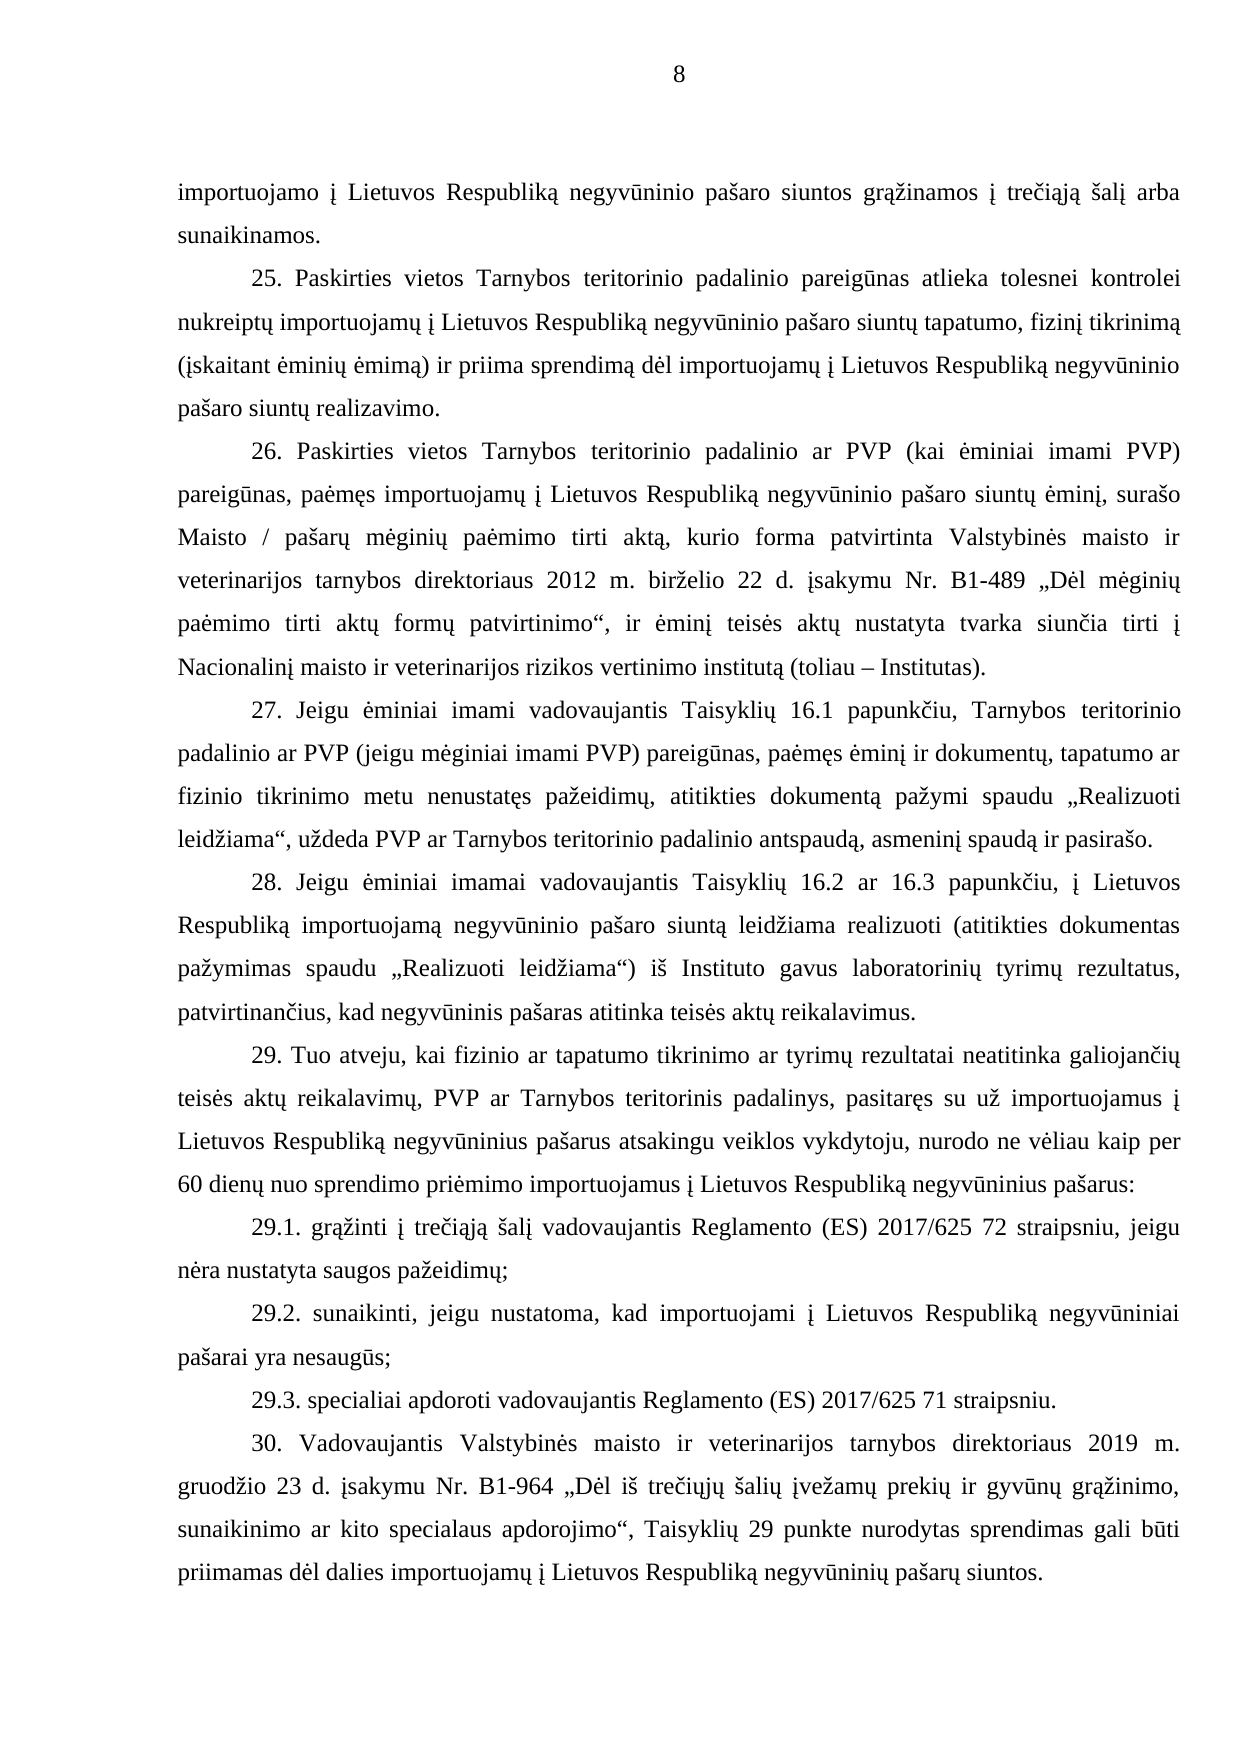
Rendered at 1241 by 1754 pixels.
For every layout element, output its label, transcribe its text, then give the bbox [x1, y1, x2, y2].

text 29.2. sunaikinti, jeigu nustatoma, kad importuojami į Lietuvos Respubliką negyvūniniai pašarai yra nesaugūs; [177, 1298, 1181, 1370]
text importuojamo į Lietuvos Respubliką negyvūninio pašaro siuntos grąžinamos į trečiąją šalį arba sunaikinamos. [177, 177, 1181, 249]
text 29. Tuo atveju, kai fizinio ar tapatumo tikrinimo ar tyrimų rezultatai neatitinka galiojančių teisės aktų reikalavimų, PVP ar Tarnybos teritorinis padalinys, pasitaręs su už importuojamus į Lietuvos Respubliką negyvūninius pašarus atsakingu veiklos vykdytoju, nurodo ne vėliau kaip per 60 dienų nuo sprendimo priėmimo importuojamus į Lietuvos Respubliką negyvūninius pašarus: [177, 1040, 1181, 1198]
text 30. Vadovaujantis Valstybinės maisto ir veterinarijos tarnybos direktoriaus 2019 m. gruodžio 23 d. įsakymu Nr. B1-964 „Dėl iš trečiųjų šalių įvežamų prekių ir gyvūnų grąžinimo, sunaikinimo ar kito specialaus apdorojimo“, Taisyklių 29 punkte nurodytas sprendimas gali būti priimamas dėl dalies importuojamų į Lietuvos Respubliką negyvūninių pašarų siuntos. [177, 1428, 1181, 1586]
text 29.1. grąžinti į trečiąją šalį vadovaujantis Reglamento (ES) 2017/625 72 straipsniu, jeigu nėra nustatyta saugos pažeidimų; [177, 1212, 1181, 1284]
text 28. Jeigu ėminiai imamai vadovaujantis Taisyklių 16.2 ar 16.3 papunkčiu, į Lietuvos Respubliką importuojamą negyvūninio pašaro siuntą leidžiama realizuoti (atitikties dokumentas pažymimas spaudu „Realizuoti leidžiama“) iš Instituto gavus laboratorinių tyrimų rezultatus, patvirtinančius, kad negyvūninis pašaras atitinka teisės aktų reikalavimus. [177, 867, 1181, 1025]
text 26. Paskirties vietos Tarnybos teritorinio padalinio ar PVP (kai ėminiai imami PVP) pareigūnas, paėmęs importuojamų į Lietuvos Respubliką negyvūninio pašaro siuntų ėminį, surašo Maisto / pašarų mėginių paėmimo tirti aktą, kurio forma patvirtinta Valstybinės maisto ir veterinarijos tarnybos direktoriaus 2012 m. birželio 22 d. įsakymu Nr. B1-489 „Dėl mėginių paėmimo tirti aktų formų patvirtinimo“, ir ėminį teisės aktų nustatyta tvarka siunčia tirti į Nacionalinį maisto ir veterinarijos rizikos vertinimo institutą (toliau – Institutas). [177, 436, 1181, 680]
text 29.3. specialiai apdoroti vadovaujantis Reglamento (ES) 2017/625 71 straipsniu. [177, 1385, 1181, 1413]
text 27. Jeigu ėminiai imami vadovaujantis Taisyklių 16.1 papunkčiu, Tarnybos teritorinio padalinio ar PVP (jeigu mėginiai imami PVP) pareigūnas, paėmęs ėminį ir dokumentų, tapatumo ar fizinio tikrinimo metu nenustatęs pažeidimų, atitikties dokumentą pažymi spaudu „Realizuoti leidžiama“, uždeda PVP ar Tarnybos teritorinio padalinio antspaudą, asmeninį spaudą ir pasirašo. [177, 695, 1181, 853]
text 25. Paskirties vietos Tarnybos teritorinio padalinio pareigūnas atlieka tolesnei kontrolei nukreiptų importuojamų į Lietuvos Respubliką negyvūninio pašaro siuntų tapatumo, fizinį tikrinimą (įskaitant ėminių ėmimą) ir priima sprendimą dėl importuojamų į Lietuvos Respubliką negyvūninio pašaro siuntų realizavimo. [177, 263, 1181, 422]
